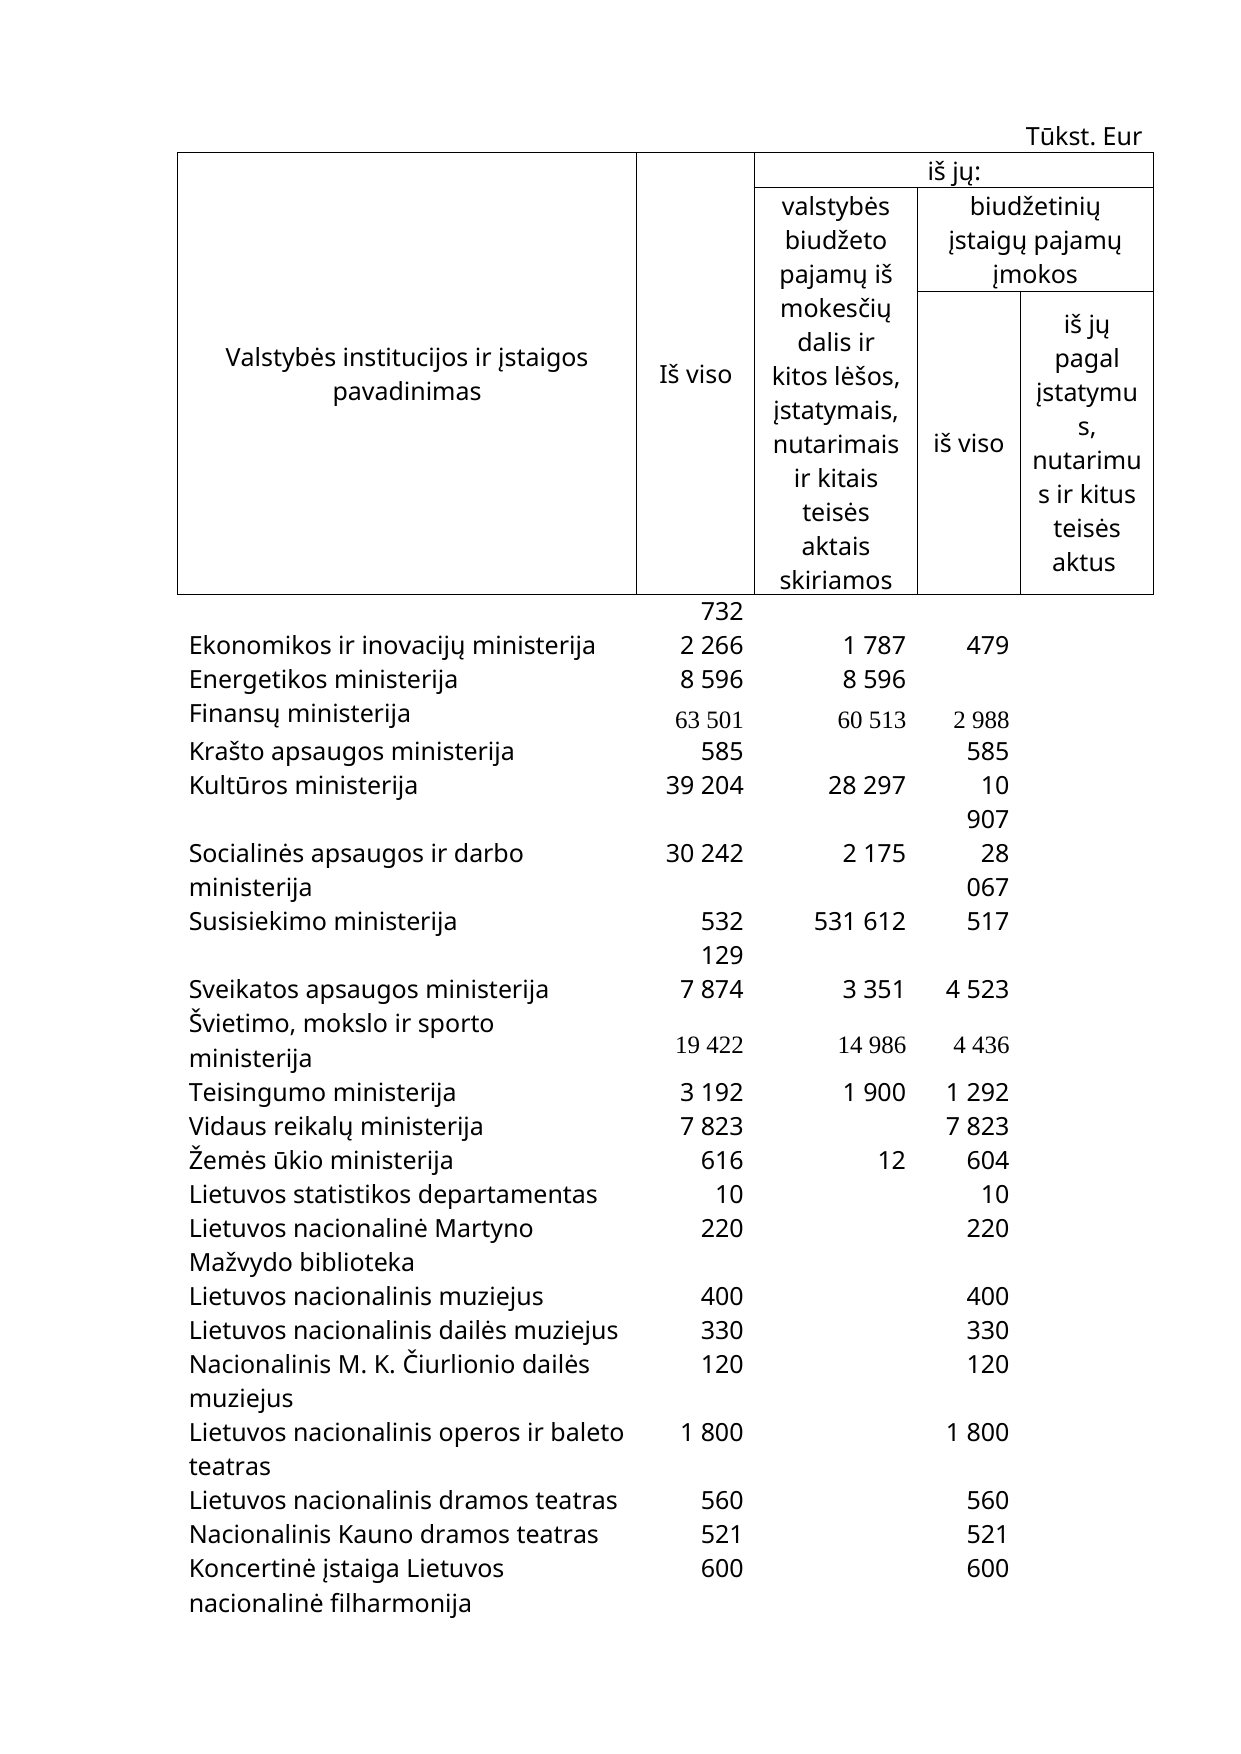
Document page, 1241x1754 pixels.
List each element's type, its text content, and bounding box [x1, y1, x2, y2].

table_cell iš jų pagal įstatymus, nutarimus ir kitus teisės aktus [1021, 292, 1153, 594]
table_cell 3 351 [755, 972, 917, 1006]
table_cell 10 907 [917, 768, 1020, 836]
table_cell 732 [637, 595, 755, 628]
table_cell [1020, 1108, 1153, 1142]
table_cell 1 800 [917, 1415, 1020, 1483]
table_cell 616 [637, 1143, 755, 1176]
table_cell 220 [637, 1211, 755, 1279]
table_cell [755, 1313, 917, 1347]
table_cell Teisingumo ministerija [177, 1074, 637, 1108]
table_cell 521 [917, 1517, 1020, 1551]
table_cell [755, 1108, 917, 1142]
table_cell 532 129 [637, 904, 755, 972]
table_cell Sveikatos apsaugos ministerija [177, 972, 637, 1006]
table_cell Iš viso [637, 153, 754, 594]
table_cell [755, 1415, 917, 1483]
table_cell 330 [917, 1313, 1020, 1347]
table_cell Lietuvos nacionalinis muziejus [177, 1279, 637, 1313]
table_cell iš jų: [755, 153, 1153, 187]
table_cell Valstybės institucijos ir įstaigos pavadinimas [178, 153, 636, 594]
table_cell [1020, 595, 1153, 628]
table_cell 600 [917, 1551, 1020, 1619]
table_header [177, 118, 637, 152]
table_cell 120 [917, 1347, 1020, 1415]
table_cell [1020, 1143, 1153, 1176]
table_cell 560 [917, 1483, 1020, 1517]
table_cell Žemės ūkio ministerija [177, 1143, 637, 1176]
table_cell [755, 1211, 917, 1279]
table_cell iš viso [918, 292, 1020, 594]
table_cell [755, 1176, 917, 1211]
table_cell 28 067 [917, 836, 1020, 904]
table_cell biudžetinių įstaigų pajamų įmokos [918, 188, 1153, 291]
table_cell 1 292 [917, 1074, 1020, 1108]
table_cell [1020, 628, 1153, 662]
table_cell Lietuvos nacionalinis dailės muziejus [177, 1313, 637, 1347]
table_cell [1020, 1347, 1153, 1415]
table_cell Kultūros ministerija [177, 768, 637, 836]
table_cell [755, 1483, 917, 1517]
table_cell [1020, 662, 1153, 696]
table_cell [755, 1551, 917, 1619]
table_cell Koncertinė įstaiga Lietuvos nacionalinė filharmonija [177, 1551, 637, 1619]
table_cell 330 [637, 1313, 755, 1347]
table_cell 2 266 [637, 628, 755, 662]
table_cell [917, 595, 1020, 628]
table_cell [1020, 734, 1153, 768]
table_cell Nacionalinis M. K. Čiurlionio dailės muziejus [177, 1347, 637, 1415]
table_cell [1020, 1279, 1153, 1313]
table_cell 8 596 [637, 662, 755, 696]
table_cell [1020, 1211, 1153, 1279]
table_cell Nacionalinis Kauno dramos teatras [177, 1517, 637, 1551]
table_cell Susisiekimo ministerija [177, 904, 637, 972]
table_cell [1020, 768, 1153, 836]
table_cell Lietuvos statistikos departamentas [177, 1176, 637, 1211]
table_cell 3 192 [637, 1074, 755, 1108]
table_cell Lietuvos nacionalinis operos ir baleto teatras [177, 1415, 637, 1483]
table_cell 12 [755, 1143, 917, 1176]
table_cell 521 [637, 1517, 755, 1551]
table_cell [1020, 1006, 1153, 1074]
table_cell 7 874 [637, 972, 755, 1006]
table_cell [755, 1347, 917, 1415]
table_cell 560 [637, 1483, 755, 1517]
table_cell [1020, 836, 1153, 904]
table_cell [1020, 1074, 1153, 1108]
table_cell [1020, 972, 1153, 1006]
table_cell [1020, 1517, 1153, 1551]
table_header Tūkst. Eur [917, 118, 1153, 152]
table_cell 604 [917, 1143, 1020, 1176]
table_cell 1 900 [755, 1074, 917, 1108]
table_cell Finansų ministerija [177, 696, 637, 734]
table_cell 585 [637, 734, 755, 768]
table_cell 220 [917, 1211, 1020, 1279]
table_cell Ekonomikos ir inovacijų ministerija [177, 628, 637, 662]
table_cell [755, 1279, 917, 1313]
table_cell 19 422 [637, 1006, 755, 1074]
table_cell 30 242 [637, 836, 755, 904]
table_cell 517 [917, 904, 1020, 972]
table_cell 14 986 [755, 1006, 917, 1074]
table_cell 2 988 [917, 696, 1020, 734]
table_cell Lietuvos nacionalinė Martyno Mažvydo biblioteka [177, 1211, 637, 1279]
table_cell [1020, 1415, 1153, 1483]
table_cell [1020, 904, 1153, 972]
table_cell 120 [637, 1347, 755, 1415]
table_cell Švietimo, mokslo ir sporto ministerija [177, 1006, 637, 1074]
table_cell 28 297 [755, 768, 917, 836]
table_cell [755, 595, 917, 628]
table_cell Krašto apsaugos ministerija [177, 734, 637, 768]
table_cell 10 [917, 1176, 1020, 1211]
table_cell Vidaus reikalų ministerija [177, 1108, 637, 1142]
table_cell 400 [637, 1279, 755, 1313]
table_cell [1020, 1551, 1153, 1619]
table_header [755, 118, 917, 152]
table_cell 63 501 [637, 696, 755, 734]
table_cell 4 436 [917, 1006, 1020, 1074]
table_cell 1 800 [637, 1415, 755, 1483]
table_cell 10 [637, 1176, 755, 1211]
table_cell [1020, 1313, 1153, 1347]
table_cell 7 823 [917, 1108, 1020, 1142]
table_cell 2 175 [755, 836, 917, 904]
table_cell Socialinės apsaugos ir darbo ministerija [177, 836, 637, 904]
table_cell [177, 595, 637, 628]
table_cell 39 204 [637, 768, 755, 836]
table_cell 479 [917, 628, 1020, 662]
table_cell [755, 734, 917, 768]
table_cell [1020, 696, 1153, 734]
table_cell 7 823 [637, 1108, 755, 1142]
table_header [637, 118, 755, 152]
table_cell 600 [637, 1551, 755, 1619]
table_cell 8 596 [755, 662, 917, 696]
table_cell Energetikos ministerija [177, 662, 637, 696]
table_cell [755, 1517, 917, 1551]
table_cell 531 612 [755, 904, 917, 972]
table_cell 4 523 [917, 972, 1020, 1006]
table_cell 1 787 [755, 628, 917, 662]
table_cell 585 [917, 734, 1020, 768]
table_cell [1020, 1176, 1153, 1211]
table_cell [917, 662, 1020, 696]
table_cell valstybės biudžeto pajamų iš mokesčių dalis ir kitos lėšos, įstatymais, nutarimais ir kitais teisės aktais skiriamos programoms finansuoti [755, 188, 917, 594]
table_cell [1020, 1483, 1153, 1517]
table_cell 60 513 [755, 696, 917, 734]
table_cell Lietuvos nacionalinis dramos teatras [177, 1483, 637, 1517]
table_cell 400 [917, 1279, 1020, 1313]
